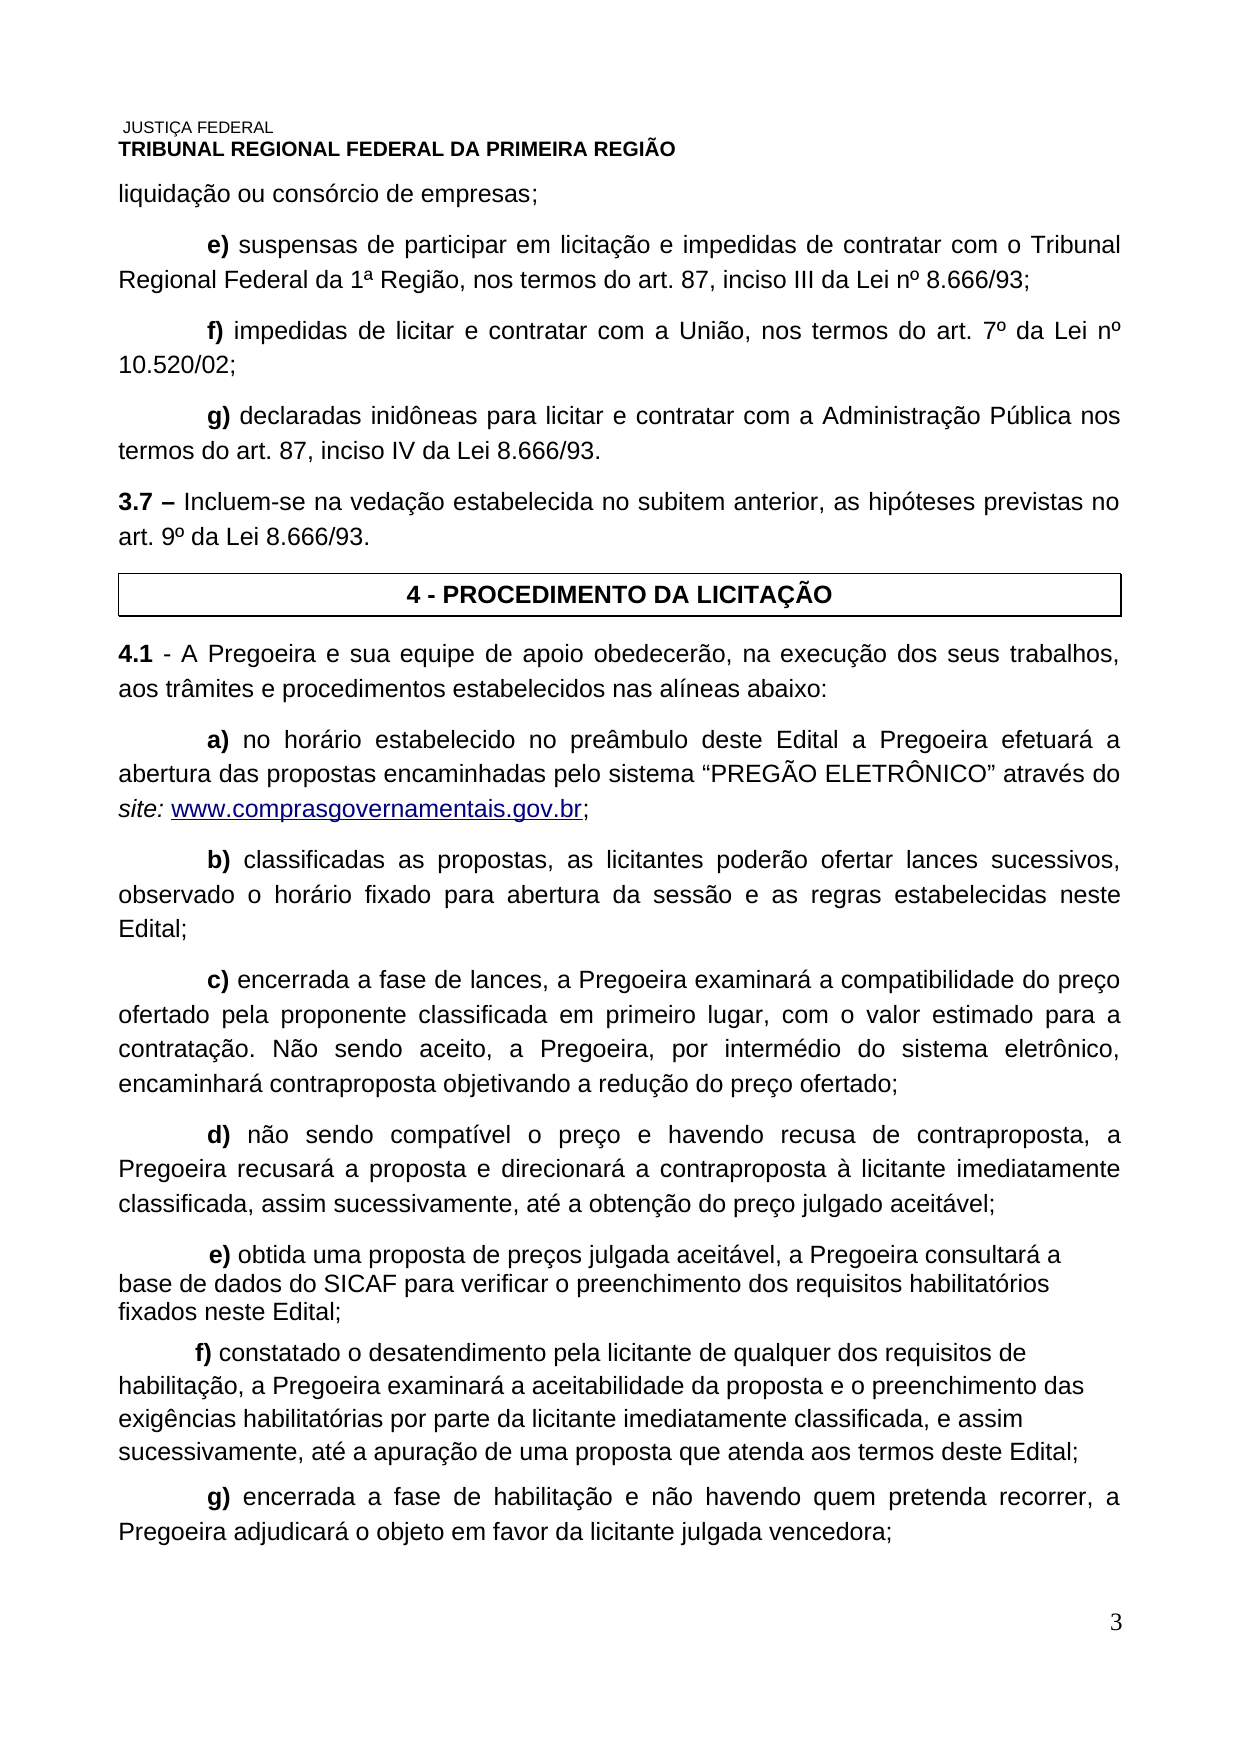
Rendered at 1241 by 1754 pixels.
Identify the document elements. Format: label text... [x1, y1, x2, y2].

text g) declaradas inidôneas para licitar e contratar com a Administração Pública nos termos do art. 87, inciso IV da Lei 8.666/93. [118, 401, 1122, 464]
text f) impedidas de licitar e contratar com a União, nos termos do art. 7º da Lei nº 10.520/02; [118, 316, 1122, 379]
text e) suspensas de participar em licitação e impedidas de contratar com o Tribunal Regional Federal da 1ª Região, nos termos do art. 87, inciso III da Lei nº 8.666/93; [118, 230, 1122, 293]
text g) encerrada a fase de habilitação e não havendo quem pretenda recorrer, a Pregoeira adjudicará o objeto em favor da licitante julgada vencedora; [118, 1482, 1122, 1545]
text d) não sendo compatível o preço e havendo recusa de contraproposta, a Pregoeira recusará a proposta e direcionará a contraproposta à licitante imediatamente classificada, assim sucessivamente, até a obtenção do preço julgado aceitável; [118, 1120, 1122, 1217]
text e) obtida uma proposta de preços julgada aceitável, a Pregoeira consultará a base de dados do SICAF para verificar o preenchimento dos requisitos habilitatórios fixados neste Edital; [118, 1240, 1122, 1326]
text 4 - PROCEDIMENTO DA LICITAÇÃO [119, 574, 1120, 615]
text f) constatado o desatendimento pela licitante de qualquer dos requisitos de habilitação, a Pregoeira examinará a aceitabilidade da proposta e o preenchimento das exigências habilitatórias por parte da licitante imediatamente classificada, e assim sucessivamente, até a apuração de uma proposta que atenda aos termos deste Edital; [118, 1338, 1122, 1466]
text 4.1 - A Pregoeira e sua equipe de apoio obedecerão, na execução dos seus trabalhos, aos trâmites e procedimentos estabelecidos nas alíneas abaixo: [118, 639, 1122, 703]
text a) no horário estabelecido no preâmbulo deste Edital a Pregoeira efetuará a abertura das propostas encaminhadas pelo sistema “PREGÃO ELETRÔNICO” através do site: www.comprasgovernamentais.gov.br; [118, 725, 1122, 823]
text c) encerrada a fase de lances, a Pregoeira examinará a compatibilidade do preço ofertado pela proponente classificada em primeiro lugar, com o valor estimado para a contratação. Não sendo aceito, a Pregoeira, por intermédio do sistema eletrônico, encaminhará contraproposta objetivando a redução do preço ofertado; [118, 965, 1122, 1097]
text liquidação ou consórcio de empresas; [118, 179, 1122, 208]
text 3.7 – Incluem-se na vedação estabelecida no subitem anterior, as hipóteses previstas no art. 9º da Lei 8.666/93. [118, 487, 1122, 550]
text b) classificadas as propostas, as licitantes poderão ofertar lances sucessivos, observado o horário fixado para abertura da sessão e as regras estabelecidas neste Edital; [118, 845, 1122, 943]
